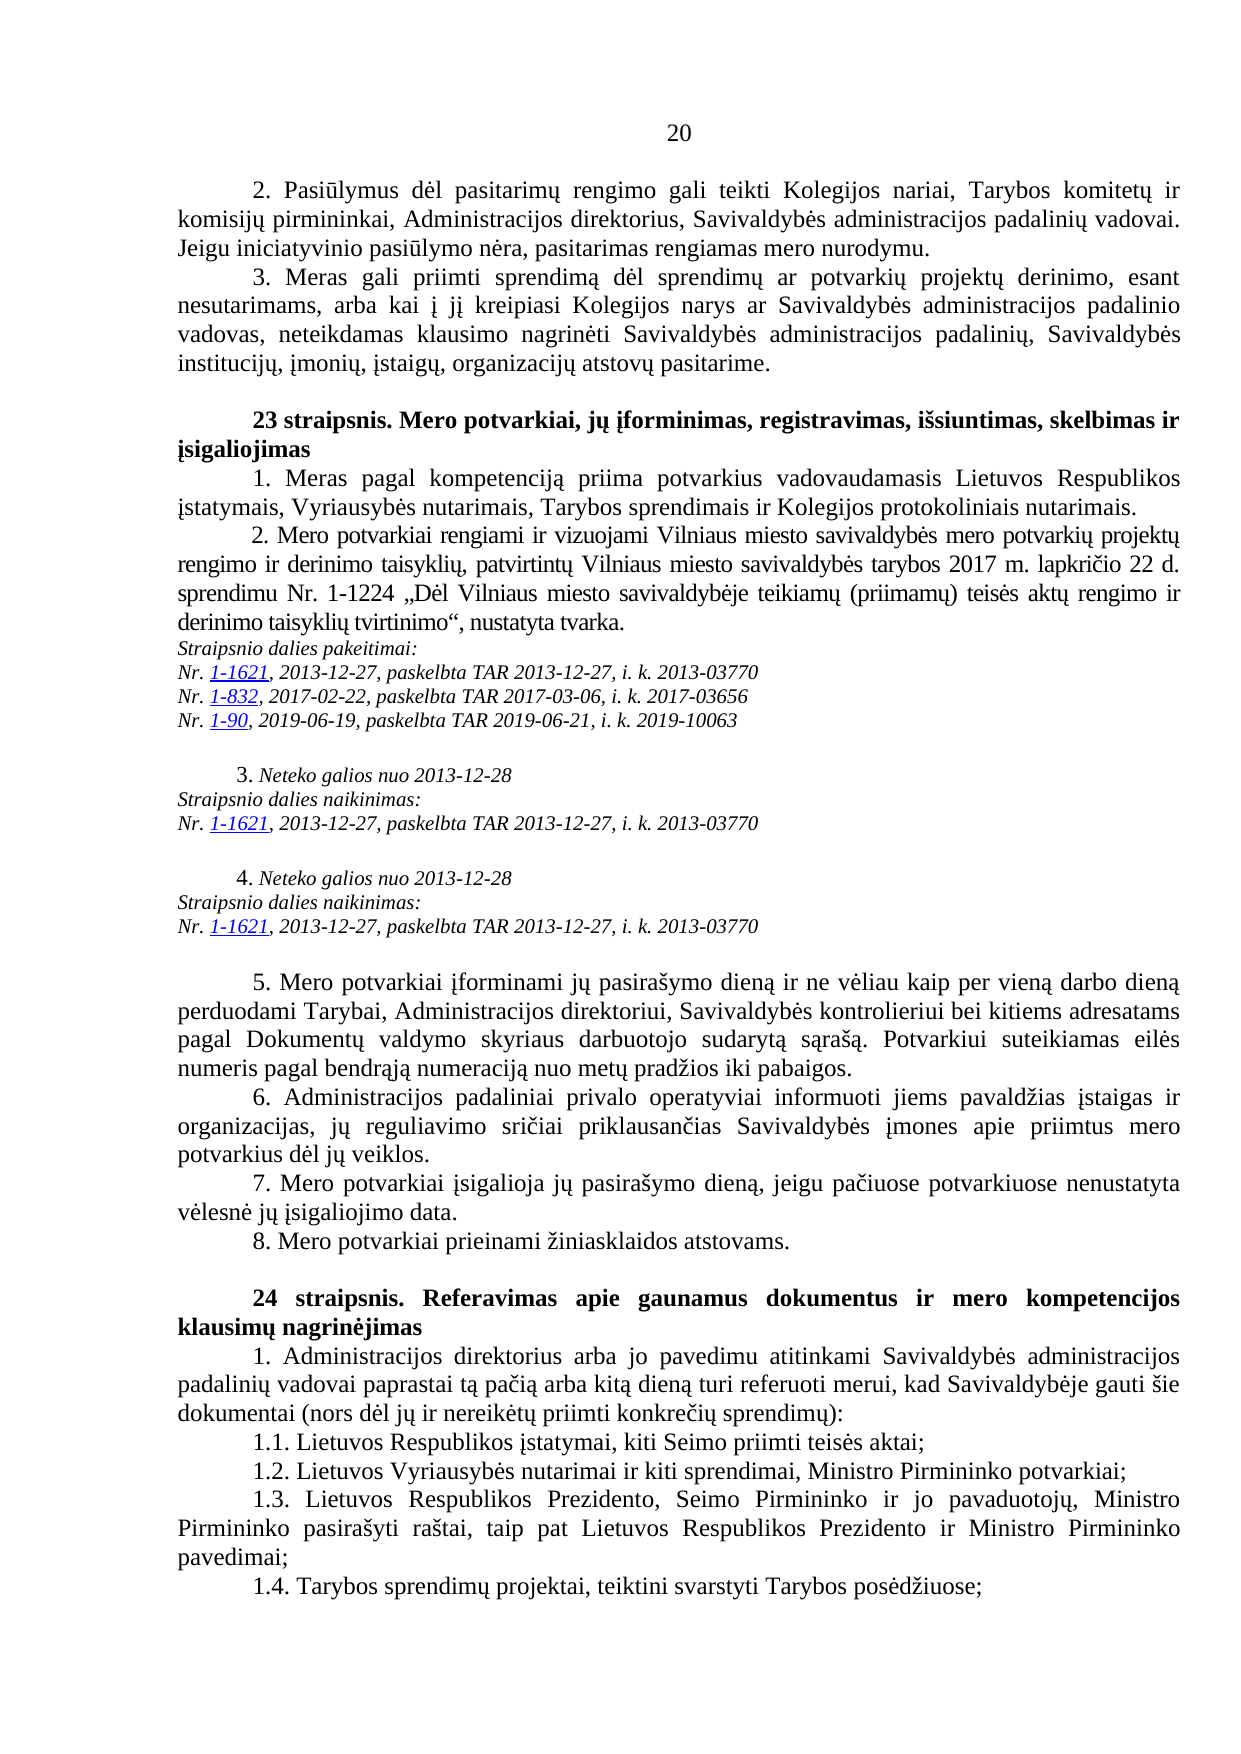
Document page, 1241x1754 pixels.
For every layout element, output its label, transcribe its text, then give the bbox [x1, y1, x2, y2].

text 1. Administracijos direktorius arba jo pavedimu atitinkami Savivaldybės administracijos padalinių vadovai paprastai tą pačią arba kitą dieną turi referuoti merui, kad Savivaldybėje gauti šie dokumentai (nors dėl jų ir nereikėtų priimti konkrečių sprendimų): [177, 1341, 1181, 1427]
text 8. Mero potvarkiai prieinami žiniasklaidos atstovams. [177, 1226, 1181, 1254]
text 4. Neteko galios nuo 2013-12-28 [177, 864, 1181, 890]
text 3. Meras gali priimti sprendimą dėl sprendimų ar potvarkių projektų derinimo, esant nesutarimams, arba kai į jį kreipiasi Kolegijos narys ar Savivaldybės administracijos padalinio vadovas, neteikdamas klausimo nagrinėti Savivaldybės administracijos padalinių, Savivaldybės institucijų, įmonių, įstaigų, organizacijų atstovų pasitarime. [177, 262, 1181, 377]
text 1. Meras pagal kompetenciją priima potvarkius vadovaudamasis Lietuvos Respublikos įstatymais, Vyriausybės nutarimais, Tarybos sprendimais ir Kolegijos protokoliniais nutarimais. [177, 463, 1181, 521]
text 1.2. Lietuvos Vyriausybės nutarimai ir kiti sprendimai, Ministro Pirmininko potvarkiai; [177, 1456, 1181, 1484]
text 1.1. Lietuvos Respublikos įstatymai, kiti Seimo priimti teisės aktai; [177, 1427, 1181, 1456]
text Straipsnio dalies naikinimas: [177, 890, 1181, 914]
text 1.3. Lietuvos Respublikos Prezidento, Seimo Pirmininko ir jo pavaduotojų, Ministro Pirmininko pasirašyti raštai, taip pat Lietuvos Respublikos Prezidento ir Ministro Pirmininko pavedimai; [177, 1484, 1181, 1571]
text Nr. 1-1621, 2013-12-27, paskelbta TAR 2013-12-27, i. k. 2013-03770 [177, 660, 1181, 684]
text 5. Mero potvarkiai įforminami jų pasirašymo dieną ir ne vėliau kaip per vieną darbo dieną perduodami Tarybai, Administracijos direktoriui, Savivaldybės kontrolieriui bei kitiems adresatams pagal Dokumentų valdymo skyriaus darbuotojo sudarytą sąrašą. Potvarkiui suteikiamas eilės numeris pagal bendrąją numeraciją nuo metų pradžios iki pabaigos. [177, 967, 1181, 1082]
text 2. Mero potvarkiai rengiami ir vizuojami Vilniaus miesto savivaldybės mero potvarkių projektų rengimo ir derinimo taisyklių, patvirtintų Vilniaus miesto savivaldybės tarybos 2017 m. lapkričio 22 d. sprendimu Nr. 1-1224 „Dėl Vilniaus miesto savivaldybėje teikiamų (priimamų) teisės aktų rengimo ir derinimo taisyklių tvirtinimo“, nustatyta tvarka. [177, 521, 1181, 636]
text Straipsnio dalies pakeitimai: [177, 636, 1181, 660]
text 24 straipsnis. Referavimas apie gaunamus dokumentus ir mero kompetencijos klausimų nagrinėjimas [177, 1283, 1181, 1341]
text Nr. 1-1621, 2013-12-27, paskelbta TAR 2013-12-27, i. k. 2013-03770 [177, 811, 1181, 835]
text Nr. 1-90, 2019-06-19, paskelbta TAR 2019-06-21, i. k. 2019-10063 [177, 708, 1181, 732]
text 6. Administracijos padaliniai privalo operatyviai informuoti jiems pavaldžias įstaigas ir organizacijas, jų reguliavimo sričiai priklausančias Savivaldybės įmones apie priimtus mero potvarkius dėl jų veiklos. [177, 1082, 1181, 1168]
text 2. Pasiūlymus dėl pasitarimų rengimo gali teikti Kolegijos nariai, Tarybos komitetų ir komisijų pirmininkai, Administracijos direktorius, Savivaldybės administracijos padalinių vadovai. Jeigu iniciatyvinio pasiūlymo nėra, pasitarimas rengiamas mero nurodymu. [177, 176, 1181, 262]
text 7. Mero potvarkiai įsigalioja jų pasirašymo dieną, jeigu pačiuose potvarkiuose nenustatyta vėlesnė jų įsigaliojimo data. [177, 1168, 1181, 1226]
text Nr. 1-1621, 2013-12-27, paskelbta TAR 2013-12-27, i. k. 2013-03770 [177, 914, 1181, 938]
text 1.4. Tarybos sprendimų projektai, teiktini svarstyti Tarybos posėdžiuose; [177, 1571, 1181, 1599]
text 23 straipsnis. Mero potvarkiai, jų įforminimas, registravimas, išsiuntimas, skelbimas ir įsigaliojimas [177, 406, 1181, 463]
text Nr. 1-832, 2017-02-22, paskelbta TAR 2017-03-06, i. k. 2017-03656 [177, 684, 1181, 708]
text 3. Neteko galios nuo 2013-12-28 [177, 761, 1181, 787]
text Straipsnio dalies naikinimas: [177, 787, 1181, 811]
